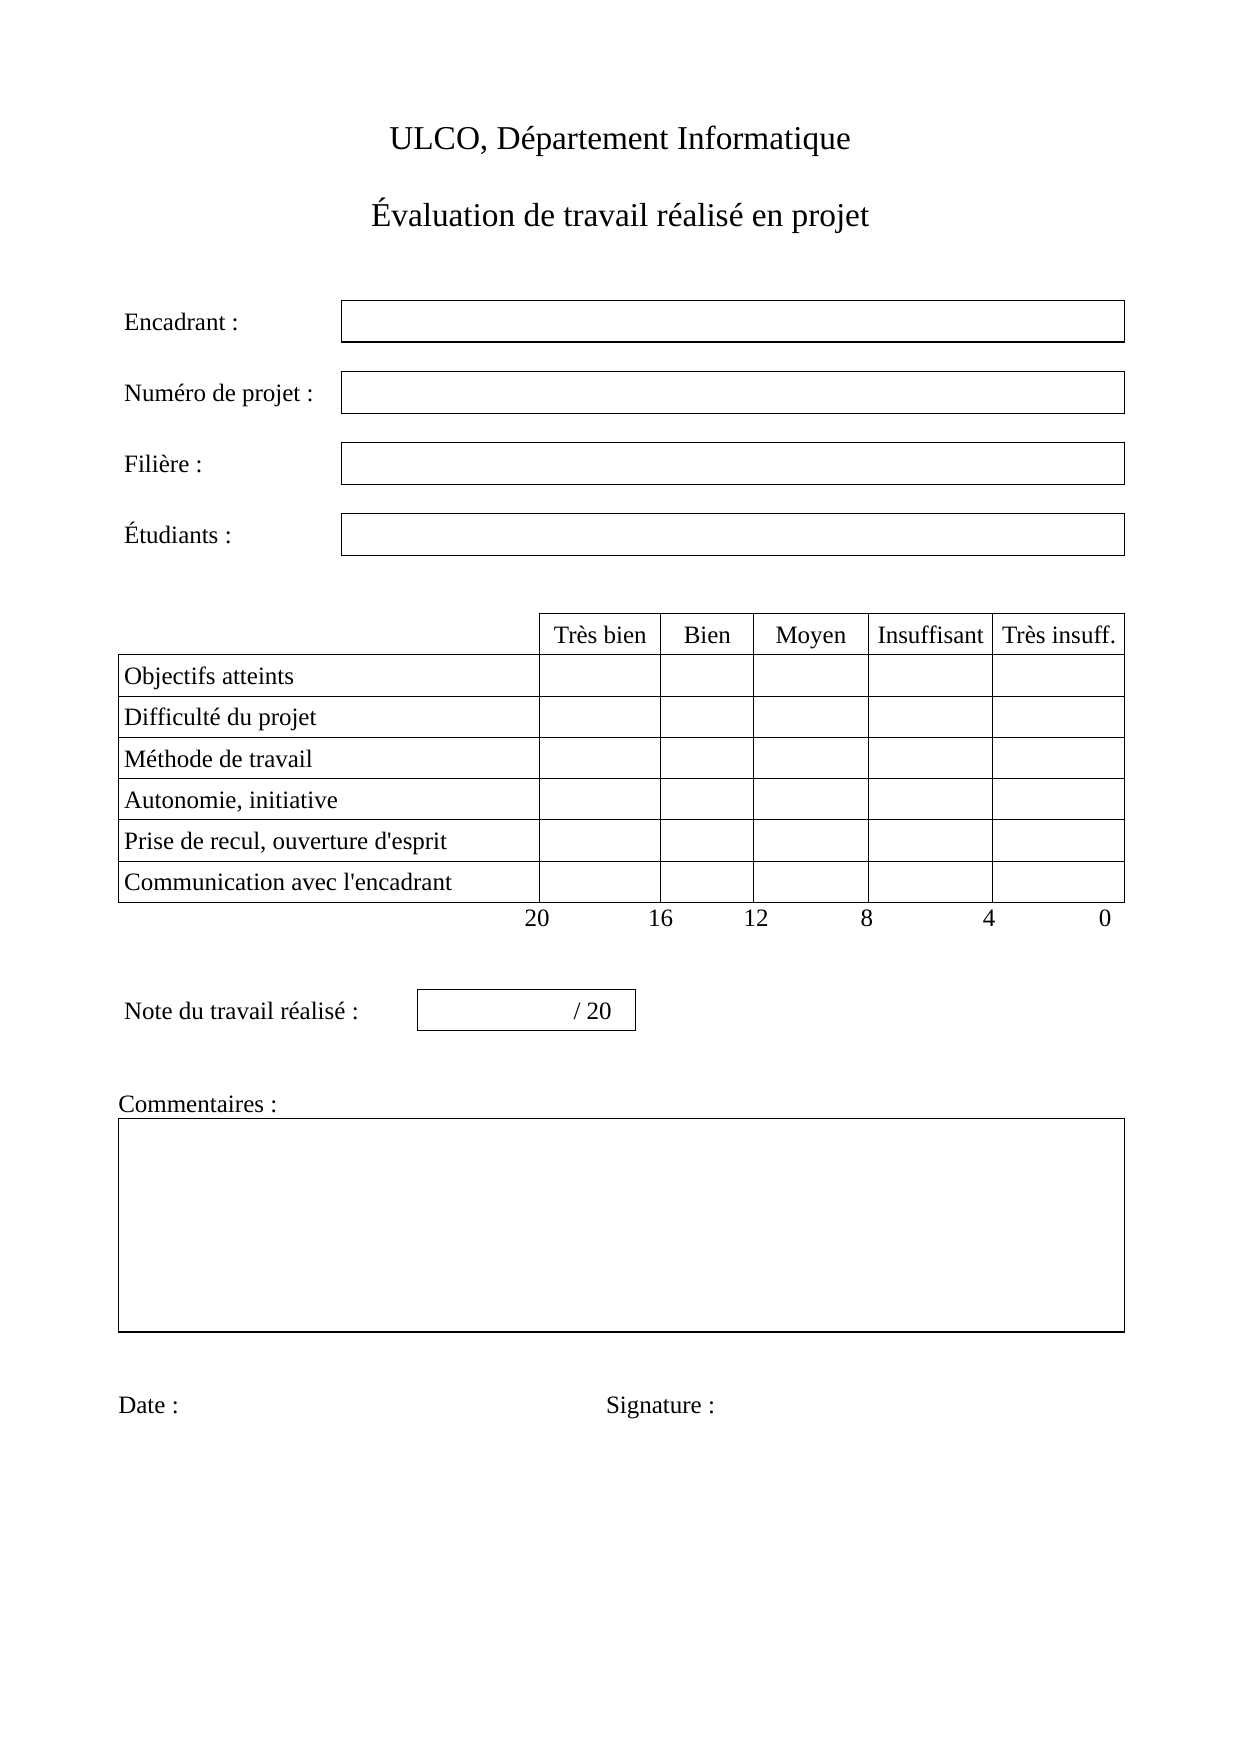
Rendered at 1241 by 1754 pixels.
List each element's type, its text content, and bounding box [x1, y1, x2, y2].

table_cell [993, 738, 1124, 778]
text 20 16 12 8 4 0 [118, 903, 1122, 932]
table_cell [754, 655, 868, 696]
table_header [342, 443, 1124, 483]
table_header Moyen [754, 614, 868, 654]
table_cell [661, 738, 753, 778]
table_cell [661, 820, 753, 861]
table_cell [661, 697, 753, 737]
table_cell [754, 779, 868, 819]
table_cell [661, 862, 753, 902]
table_cell [869, 655, 992, 696]
table_header Bien [661, 614, 753, 654]
text Date : Signature : [118, 1390, 1122, 1419]
table_header Très bien [540, 614, 660, 654]
table_header Encadrant : [118, 300, 341, 341]
table_header [342, 372, 1124, 412]
table_cell [993, 697, 1124, 737]
table_cell [540, 820, 660, 861]
table_cell [661, 779, 753, 819]
table_cell [993, 779, 1124, 819]
table_cell Méthode de travail [119, 738, 539, 778]
table_cell [754, 738, 868, 778]
table_header [342, 301, 1124, 341]
table_header / 20 [418, 990, 635, 1030]
text Commentaires : [118, 1089, 1122, 1118]
table_header Étudiants : [118, 513, 341, 554]
table_cell [869, 738, 992, 778]
table_cell [754, 820, 868, 861]
table_cell [869, 820, 992, 861]
table_header Note du travail réalisé : [118, 989, 417, 1030]
text ULCO, Département Informatique [118, 118, 1122, 156]
table_cell [993, 820, 1124, 861]
table_header Filière : [118, 442, 341, 483]
table_cell [869, 779, 992, 819]
table_cell [540, 655, 660, 696]
table_header Insuffisant [869, 614, 992, 654]
table_header [119, 1119, 1124, 1331]
table_cell [754, 862, 868, 902]
table_header [342, 514, 1124, 554]
table_header Numéro de projet : [118, 371, 341, 412]
table_cell [993, 862, 1124, 902]
table_header [118, 613, 539, 654]
table_cell [993, 655, 1124, 696]
text Évaluation de travail réalisé en projet [118, 195, 1122, 233]
table_cell Difficulté du projet [119, 697, 539, 737]
table_cell Communication avec l'encadrant [119, 862, 539, 902]
table_cell [661, 655, 753, 696]
table_cell [540, 779, 660, 819]
table_cell Objectifs atteints [119, 655, 539, 696]
table_cell [869, 862, 992, 902]
table_cell [540, 697, 660, 737]
table_cell [540, 862, 660, 902]
table_cell [754, 697, 868, 737]
table_cell Autonomie, initiative [119, 779, 539, 819]
table_cell Prise de recul, ouverture d'esprit [119, 820, 539, 861]
table_header Très insuff. [993, 614, 1124, 654]
table_cell [869, 697, 992, 737]
table_cell [540, 738, 660, 778]
